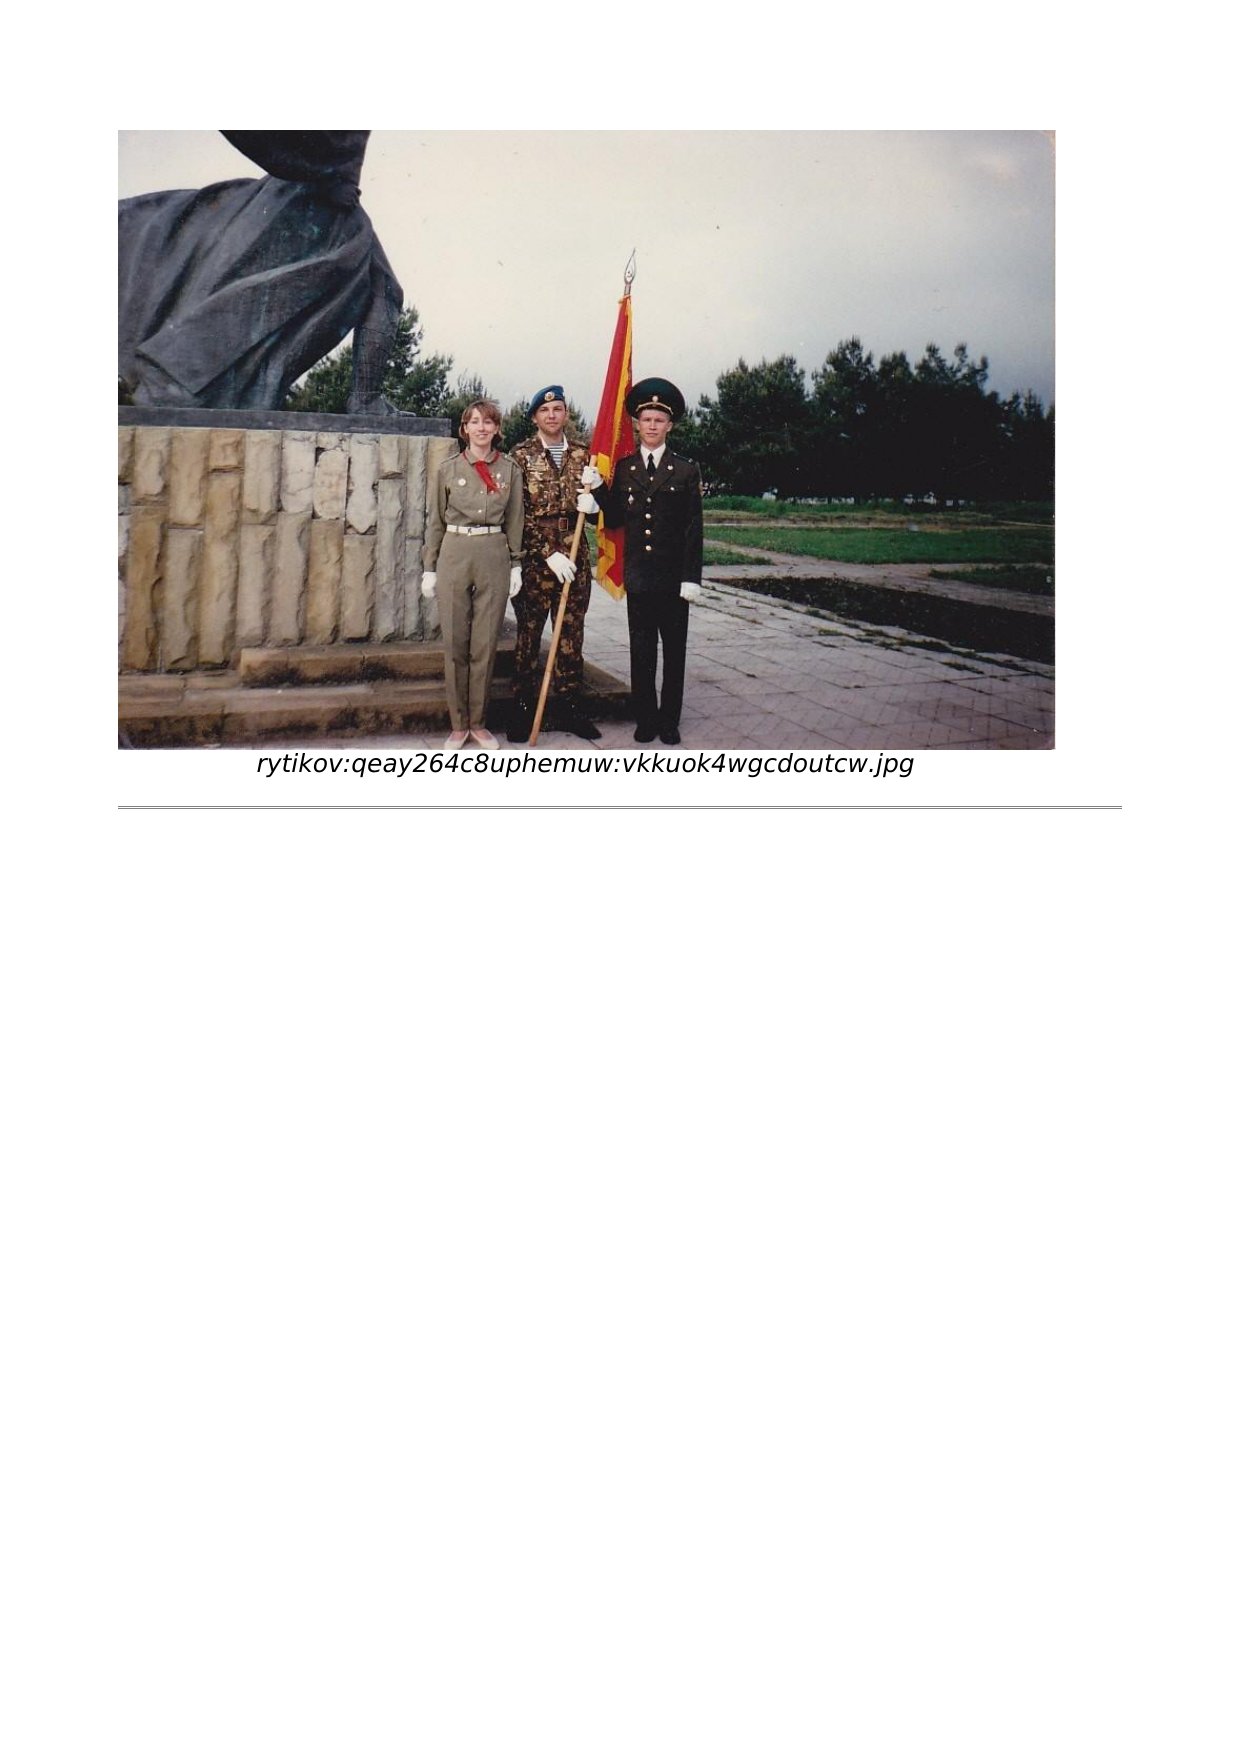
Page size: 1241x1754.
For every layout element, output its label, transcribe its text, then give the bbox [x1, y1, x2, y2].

picture [118, 130, 1056, 750]
text rytikov:qeay264c8uphemuw:vkkuok4wgcdoutcw.jpg [118, 750, 1056, 779]
